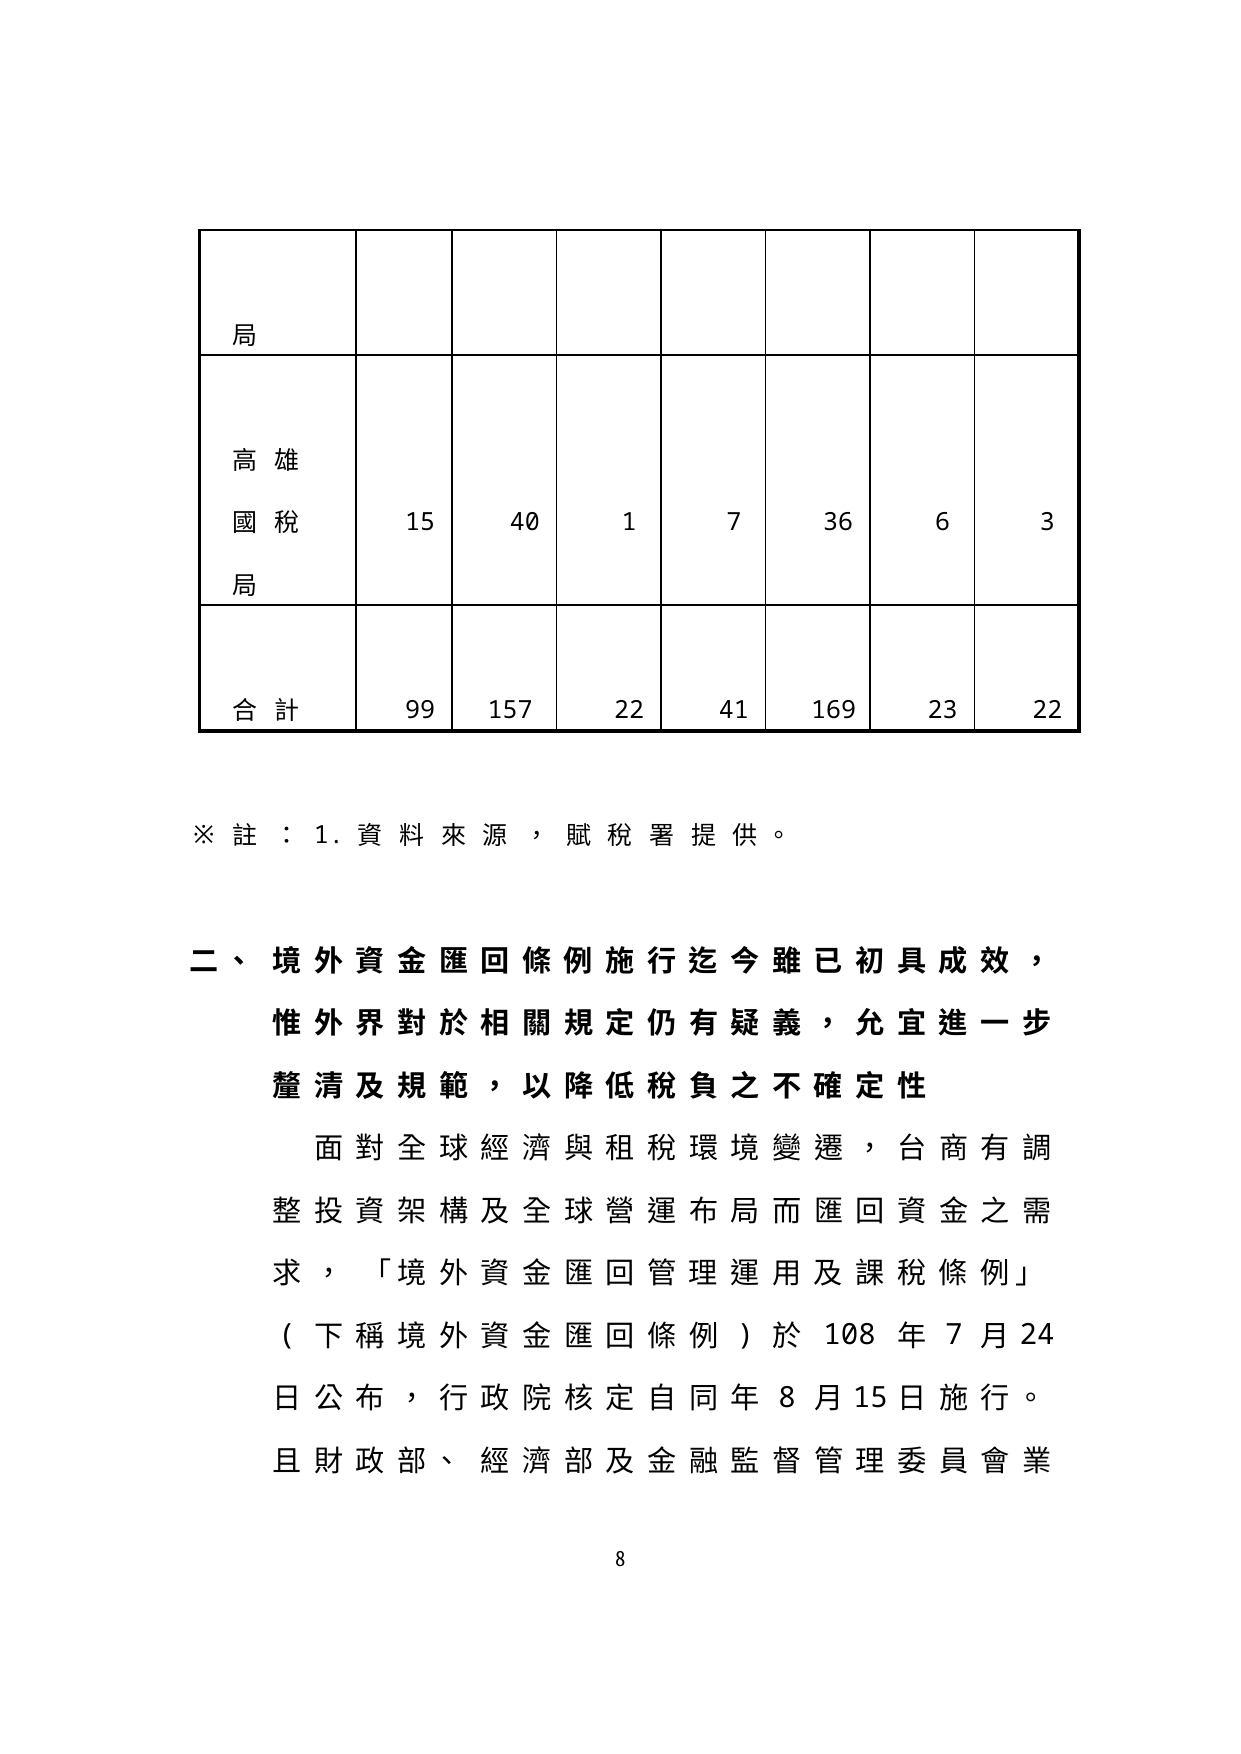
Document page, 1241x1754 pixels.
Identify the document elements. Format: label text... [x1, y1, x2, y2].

table_cell [975, 231, 1077, 354]
text ※註：1.資料來源，賦稅署提供。 [183, 792, 1058, 854]
table_cell 99 [357, 606, 451, 729]
text 面對全球經濟與租稅環境變遷，台商有調整投資架構及全球營運布局而匯回資金之需求，「境外資金匯回管理運用及課稅條例」(下稱境外資金匯回條例)於108年7月24日公布，行政院核定自同年8月15日施行。且財政部、經濟部及金融監督管理委員會業 [242, 1104, 1058, 1479]
table_cell [453, 231, 556, 354]
table_cell 7 [662, 356, 765, 604]
table_cell 36 [766, 356, 869, 604]
table_cell [357, 231, 451, 354]
table_cell 局 [201, 231, 355, 354]
text 二、境外資金匯回條例施行迄今雖已初具成效，惟外界對於相關規定仍有疑義，允宜進一步釐清及規範，以降低稅負之不確定性 [183, 917, 1058, 1104]
table_cell 22 [975, 606, 1077, 729]
table_cell 高雄國稅局 [201, 356, 355, 604]
table_cell 6 [871, 356, 974, 604]
table_cell 40 [453, 356, 556, 604]
table_cell 41 [662, 606, 765, 729]
table_cell 合計 [201, 606, 355, 729]
table_cell [766, 231, 869, 354]
table_cell [871, 231, 974, 354]
table_cell 169 [766, 606, 869, 729]
table_cell [557, 231, 660, 354]
table_cell 15 [357, 356, 451, 604]
table_cell 22 [557, 606, 660, 729]
table_cell 1 [557, 356, 660, 604]
table_cell [662, 231, 765, 354]
table_cell 157 [453, 606, 556, 729]
table_cell 3 [975, 356, 1077, 604]
table_cell 23 [871, 606, 974, 729]
